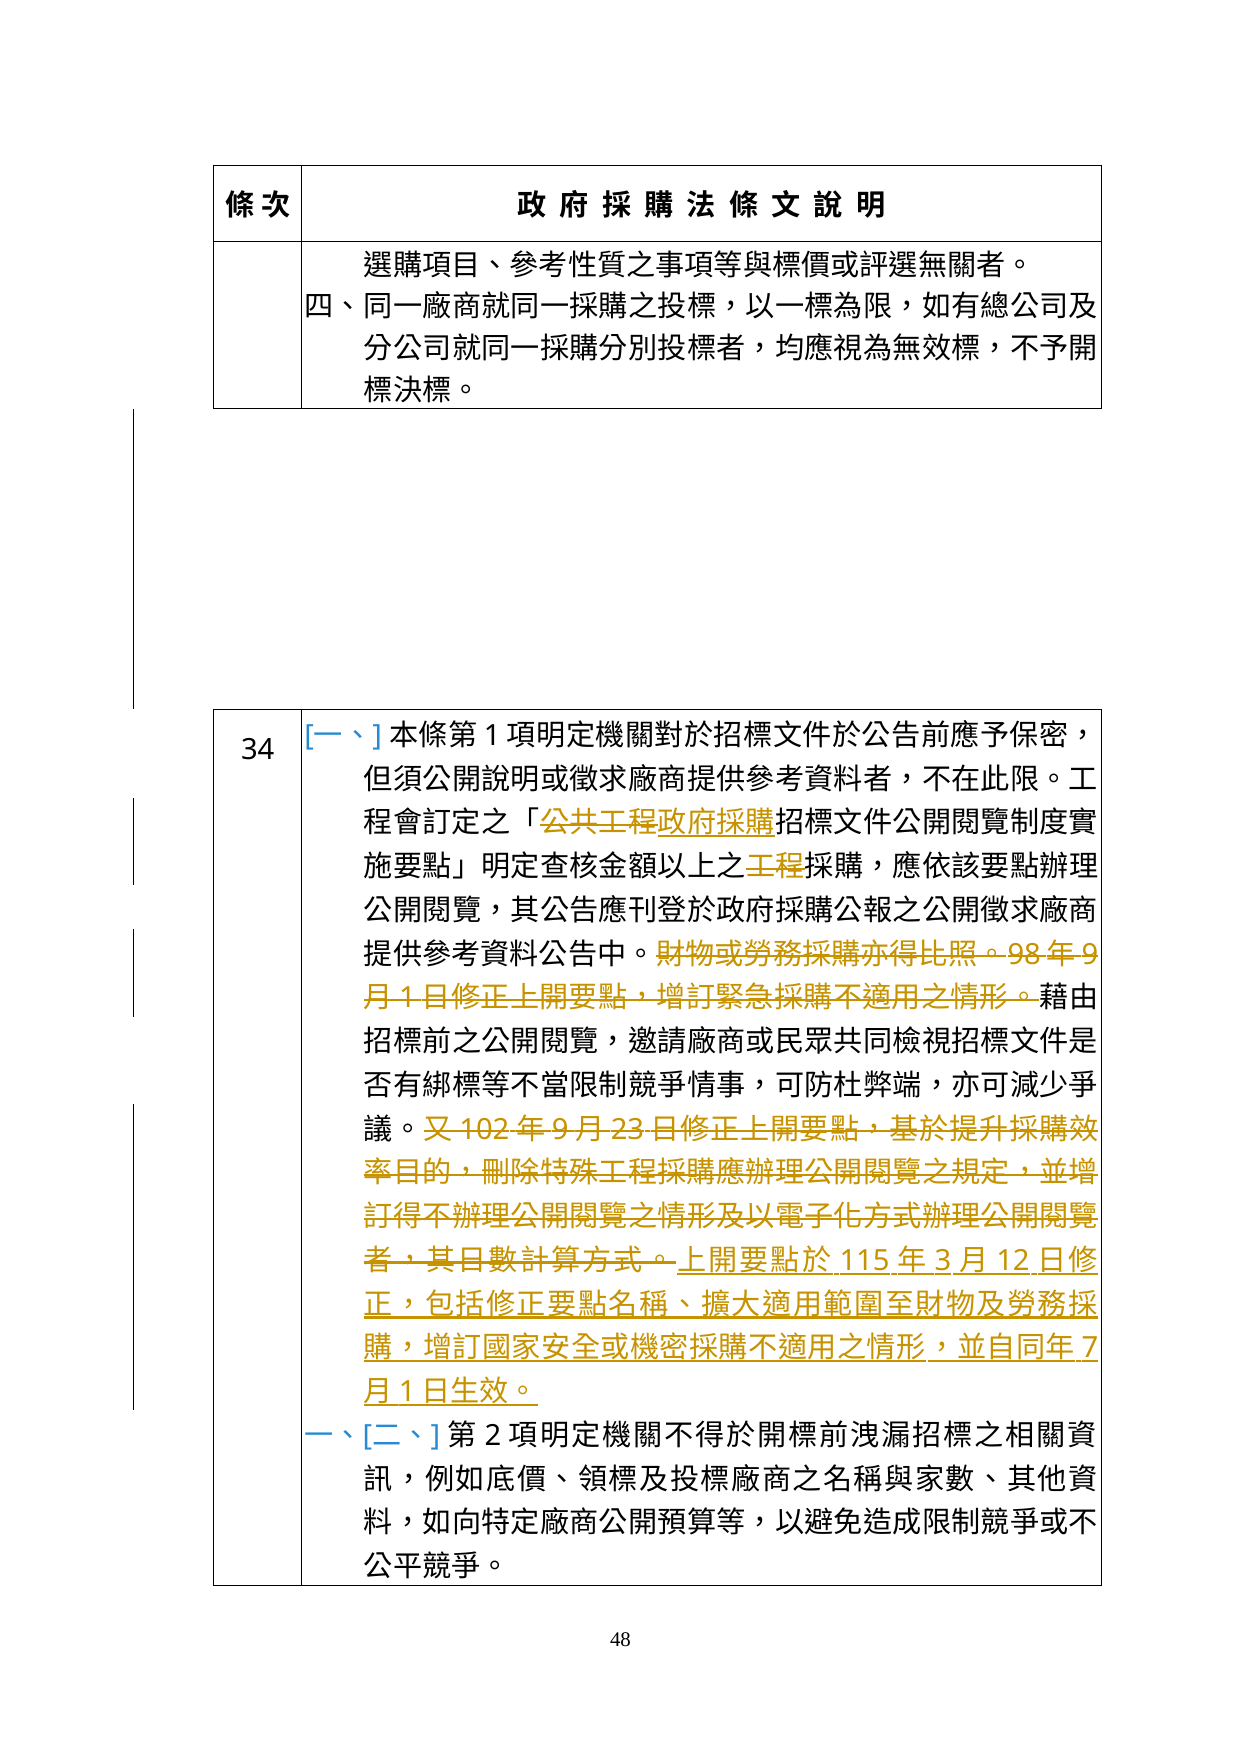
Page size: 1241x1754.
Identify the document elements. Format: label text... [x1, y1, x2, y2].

table_header 政 府 採 購 法 條 文 說 明 [302, 166, 1101, 241]
table_cell [214, 242, 301, 408]
table_header 條 次 [214, 166, 301, 241]
table_header 本條第1項明定機關對於招標文件於公告前應予保密，但須公開說明或徵求廠商提供參考資料者，不在此限。工程會訂定之「政府採購招標文件公開閱覽制度實施要點」明定查核金額以上之採購，應依該要點辦理公開閱覽，其公告應刊登於政府採購公報之公開徵求廠商提供參考資料公告中。藉由招標前之公開閱覽，邀請廠商或民眾共同檢視招標文件是否有綁標等不當限制競爭情事，可防杜弊端，亦可減少爭議。上開要點於115年3月12日修正，包括修正要點名稱、擴大適用範圍至財物及勞務採購，增訂國家安全或機密採購不適用之情形，並自同年7月1日生效。 第2項明定機關不得於開標前洩漏招標之相關資訊，例如底價、領標及投標廠商之名稱與家數、其他資料，如向特定廠商公開預算等，以避免造成限制競爭或不公平競爭。 第3項明定底價於決標前後之處理原則，決標前應予保密，決標後除有特殊情形外，應予公開，例如轉售之採購，其底價涉及商業機密者，或複數決標之未決標部分，底價得不予公開，但應通知得標廠商。機關亦得依實際需要於招標文件中公告底價。 第4項明定對於廠商投標文件，除供公務上使用或法令另有規定外，應保守秘密。另「投標文件及其變更或補充」經訂約雙方約定屬契約文件之一部分，適用政府資訊公開法第7條第1項第8款規定，除有符合同法第18條規定限制公開或不予提供者外，應主動公開。主動公開之方式依同法第8條之規定。 [302, 710, 1101, 1585]
table_header 34 [214, 710, 301, 1585]
table_cell 選購項目、參考性質之事項等與標價或評選無關者。 同一廠商就同一採購之投標，以一標為限，如有總公司及分公司就同一採購分別投標者，均應視為無效標，不予開標決標。 [302, 242, 1101, 408]
